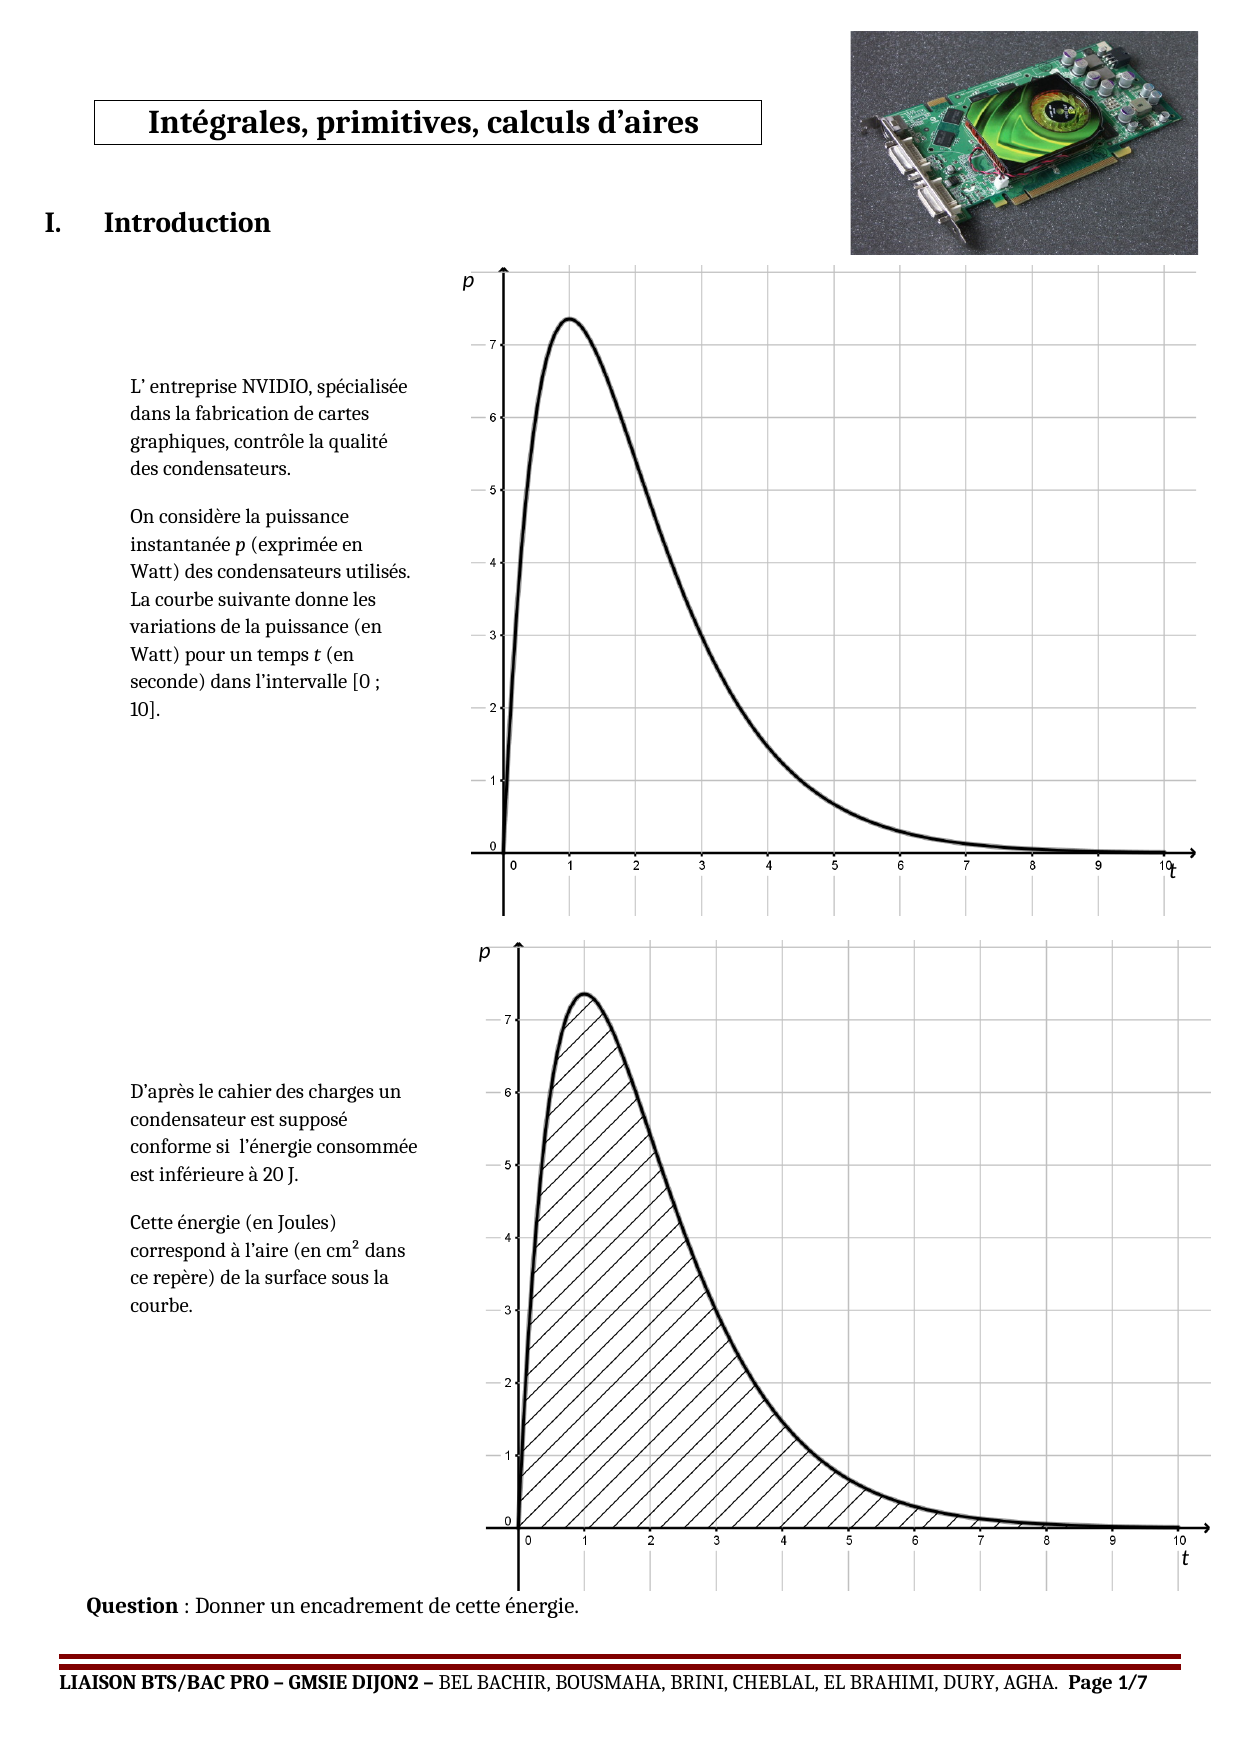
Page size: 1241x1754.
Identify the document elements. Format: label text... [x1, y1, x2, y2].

text On considère la puissance instantanée p (exprimée en Watt) des condensateurs utilisés. La courbe suivante donne les variations de la puissance (en Watt) pour un temps t (en seconde) dans l’intervalle [0 ; 10]. [130, 505, 411, 722]
text L’ entreprise NVIDIO, spécialisée dans la fabrication de cartes graphiques, contrôle la qualité des condensateurs. [130, 374, 411, 481]
text Question : Donner un encadrement de cette énergie. [86, 1593, 690, 1619]
list Introduction [44, 206, 827, 239]
list Intégrales, primitives, calculs d’aires [95, 101, 761, 144]
text Cette énergie (en Joules) correspond à l’aire (en cm² dans ce repère) de la surface sous la courbe. [130, 1211, 411, 1317]
picture [850, 31, 1199, 255]
text D’après le cahier des charges un condensateur est supposé conforme si l’énergie consommée est inférieure à 20 J. [130, 1080, 427, 1187]
